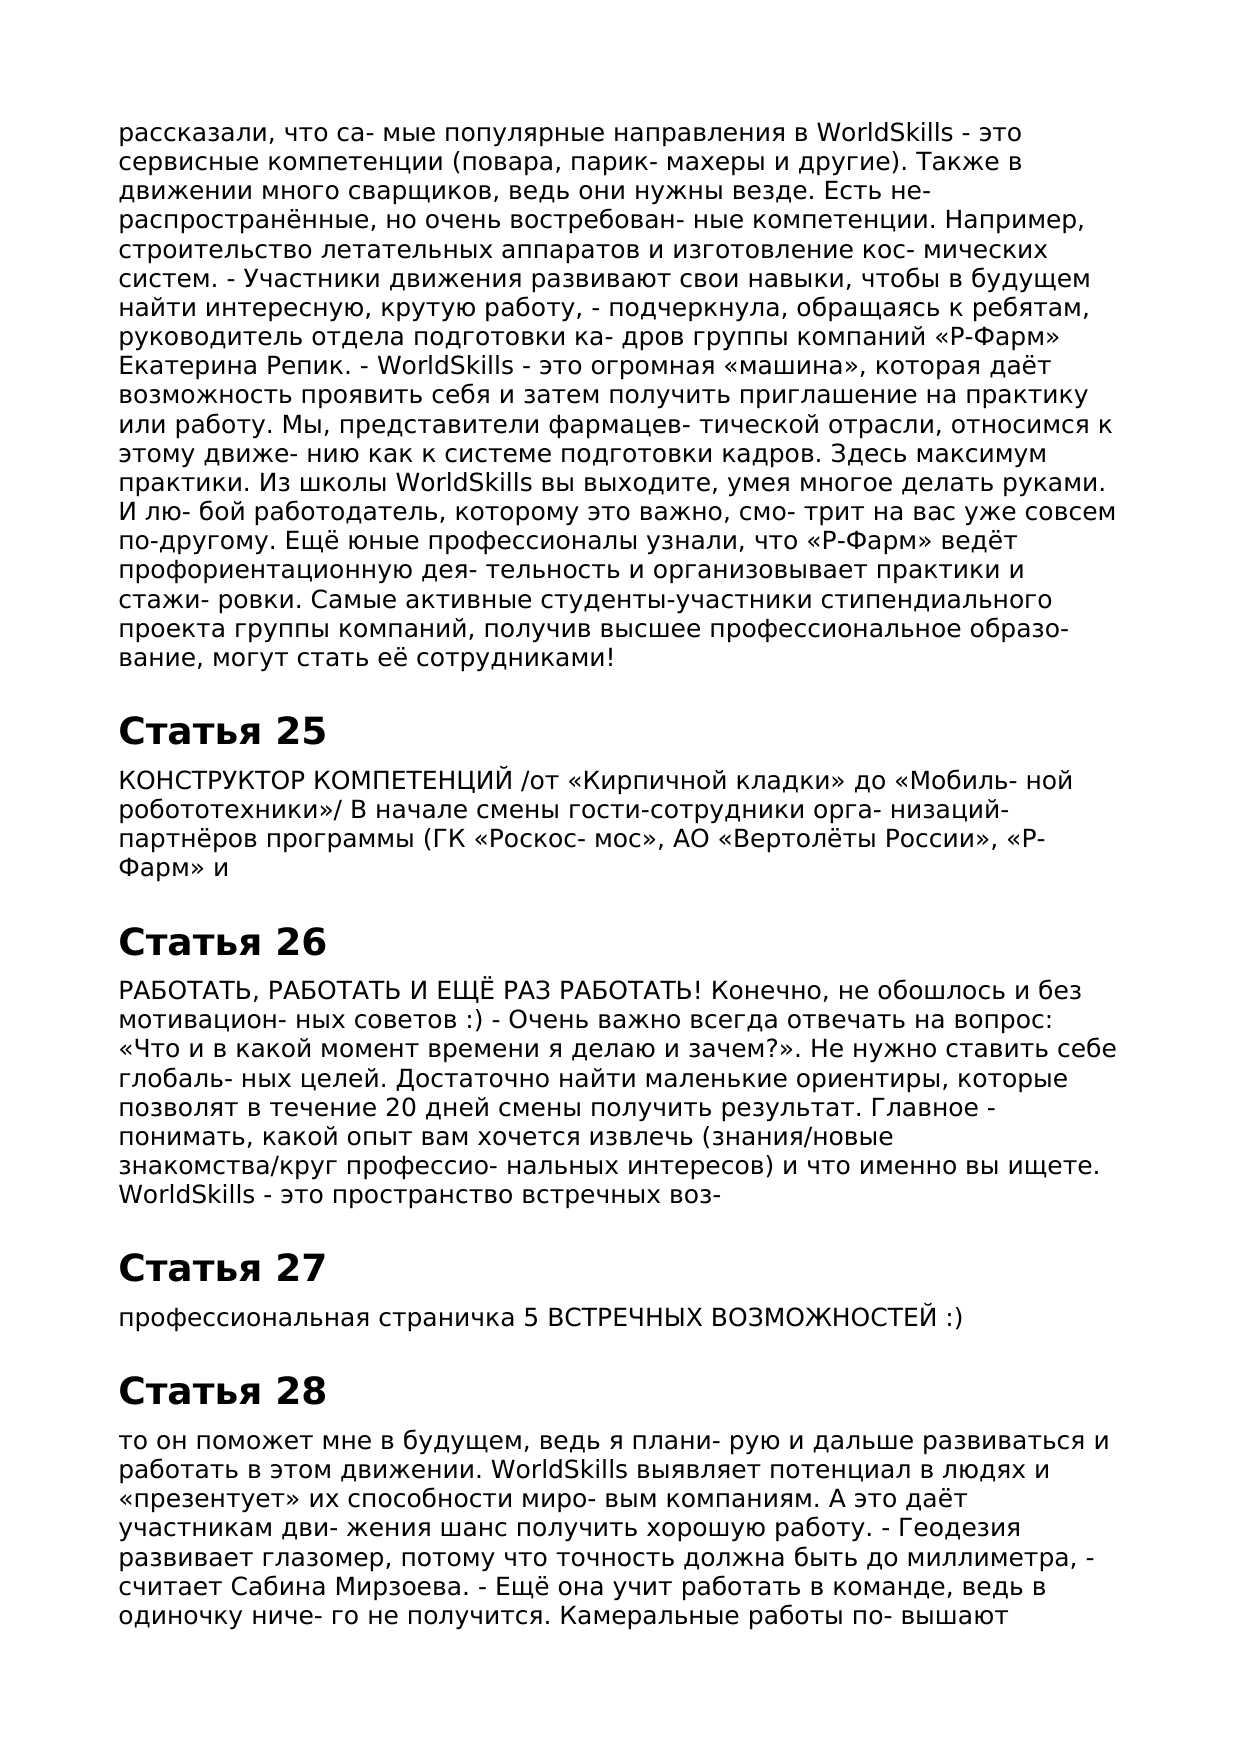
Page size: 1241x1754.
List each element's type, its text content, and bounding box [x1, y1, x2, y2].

subtitle Статья 26 [118, 920, 1122, 964]
text профессиональная страничка 5 ВСТРЕЧНЫХ ВОЗМОЖНОСТЕЙ :) [118, 1303, 1122, 1332]
text КОНСТРУКТОР КОМПЕТЕНЦИЙ /от «Кирпичной кладки» до «Мобиль- ной робототехники»/ В начале смены гости-сотрудники орга- низаций-партнёров программы (ГК «Роскос- мос», АО «Вертолёты России», «Р-Фарм» и [118, 766, 1122, 883]
subtitle Статья 25 [118, 710, 1122, 753]
text РАБОТАТЬ, РАБОТАТЬ И ЕЩЁ РАЗ РАБОТАТЬ! Конечно, не обошлось и без мотивацион- ных советов :) - Очень важно всегда отвечать на вопрос: «Что и в какой момент времени я делаю и зачем?». Не нужно ставить себе глобаль- ных целей. Достаточно найти маленькие ориентиры, которые позволят в течение 20 дней смены получить результат. Главное - понимать, какой опыт вам хочется извлечь (знания/новые знакомства/круг профессио- нальных интересов) и что именно вы ищете. WorldSkills - это пространство встречных воз- [118, 976, 1122, 1209]
subtitle Статья 27 [118, 1247, 1122, 1291]
text рассказали, что са- мые популярные направления в WorldSkills - это сервисные компетенции (повара, парик- махеры и другие). Также в движении много сварщиков, ведь они нужны везде. Есть не- распространённые, но очень востребован- ные компетенции. Например, строительство летательных аппаратов и изготовление кос- мических систем. - Участники движения развивают свои навыки, чтобы в будущем найти интересную, крутую работу, - подчеркнула, обращаясь к ребятам, руководитель отдела подготовки ка- дров группы компаний «Р-Фарм» Екатерина Репик. - WorldSkills - это огромная «машина», которая даёт возможность проявить себя и затем получить приглашение на практику или работу. Мы, представители фармацев- тической отрасли, относимся к этому движе- нию как к системе подготовки кадров. Здесь максимум практики. Из школы WorldSkills вы выходите, умея многое делать руками. И лю- бой работодатель, которому это важно, смо- трит на вас уже совсем по-другому. Ещё юные профессионалы узнали, что «Р-Фарм» ведёт профориентационную дея- тельность и организовывает практики и стажи- ровки. Самые активные студенты-участники стипендиального проекта группы компаний, получив высшее профессиональное образо- вание, могут стать её сотрудниками! [118, 118, 1122, 672]
subtitle Статья 28 [118, 1370, 1122, 1413]
text то он поможет мне в будущем, ведь я плани- рую и дальше развиваться и работать в этом движении. WorldSkills выявляет потенциал в людях и «презентует» их способности миро- вым компаниям. А это даёт участникам дви- жения шанс получить хорошую работу. - Геодезия развивает глазомер, потому что точность должна быть до миллиметра, - считает Сабина Мирзоева. - Ещё она учит работать в команде, ведь в одиночку ниче- го не получится. Камеральные работы по- вышают [118, 1426, 1122, 1630]
